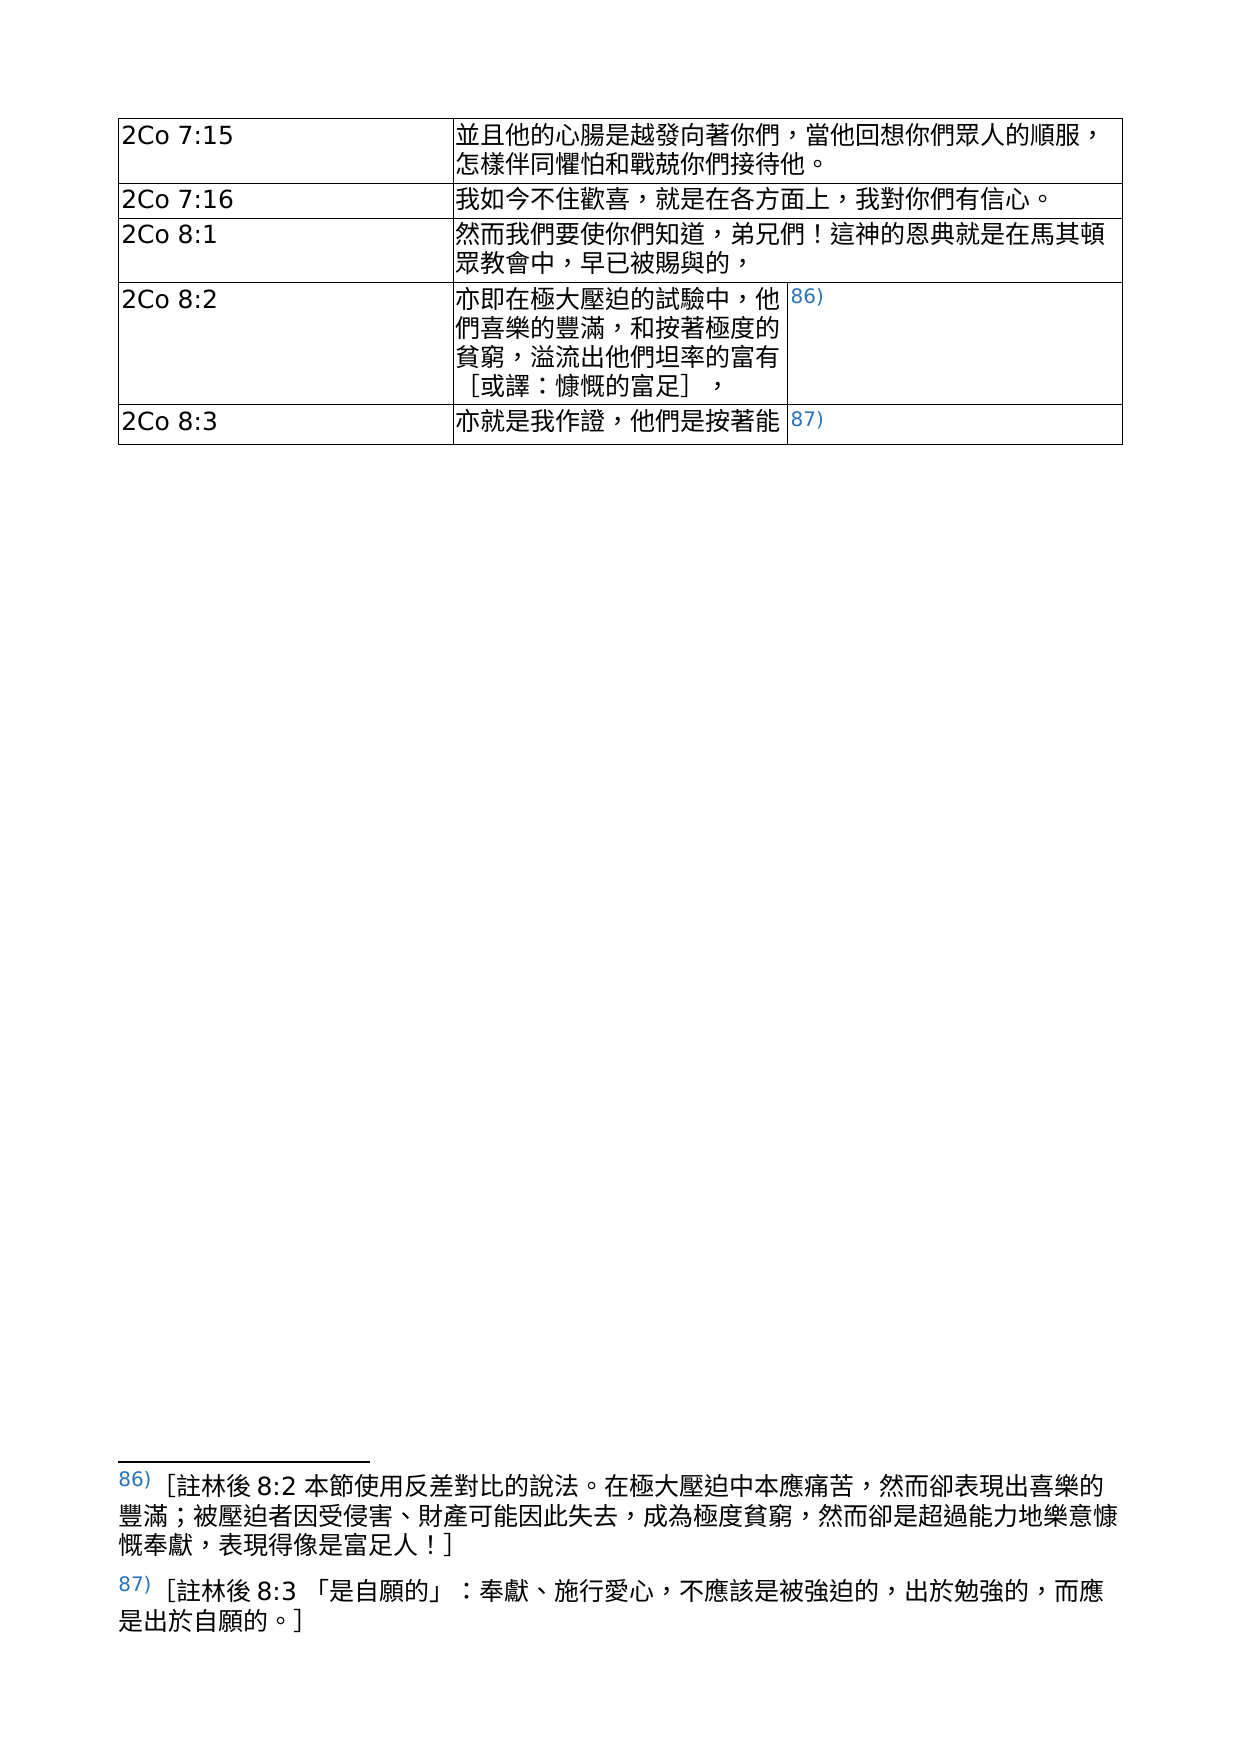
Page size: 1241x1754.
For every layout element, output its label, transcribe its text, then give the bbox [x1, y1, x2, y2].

table_cell 2Co 8:1 [119, 219, 453, 282]
table_cell 我如今不住歡喜，就是在各方面上，我對你們有信心。 [454, 184, 1122, 217]
table_cell [788, 405, 1122, 444]
table_cell 2Co 8:3 [119, 405, 453, 444]
table_cell [788, 283, 1122, 404]
table_cell 2Co 8:2 [119, 283, 453, 404]
table_cell 亦就是我作證，他們是按著能 [454, 405, 787, 444]
table_cell 2Co 7:15 [119, 119, 453, 182]
table_cell 亦即在極大壓迫的試驗中，他們喜樂的豐滿，和按著極度的貧窮，溢流出他們坦率的富有［或譯：慷慨的富足］， [454, 283, 787, 404]
table_cell 然而我們要使你們知道，弟兄們！這神的恩典就是在馬其頓眾教會中，早已被賜與的， [454, 219, 1122, 282]
table_cell 並且他的心腸是越發向著你們，當他回想你們眾人的順服，怎樣伴同懼怕和戰兢你們接待他。 [454, 119, 1122, 182]
table_cell 2Co 7:16 [119, 184, 453, 217]
